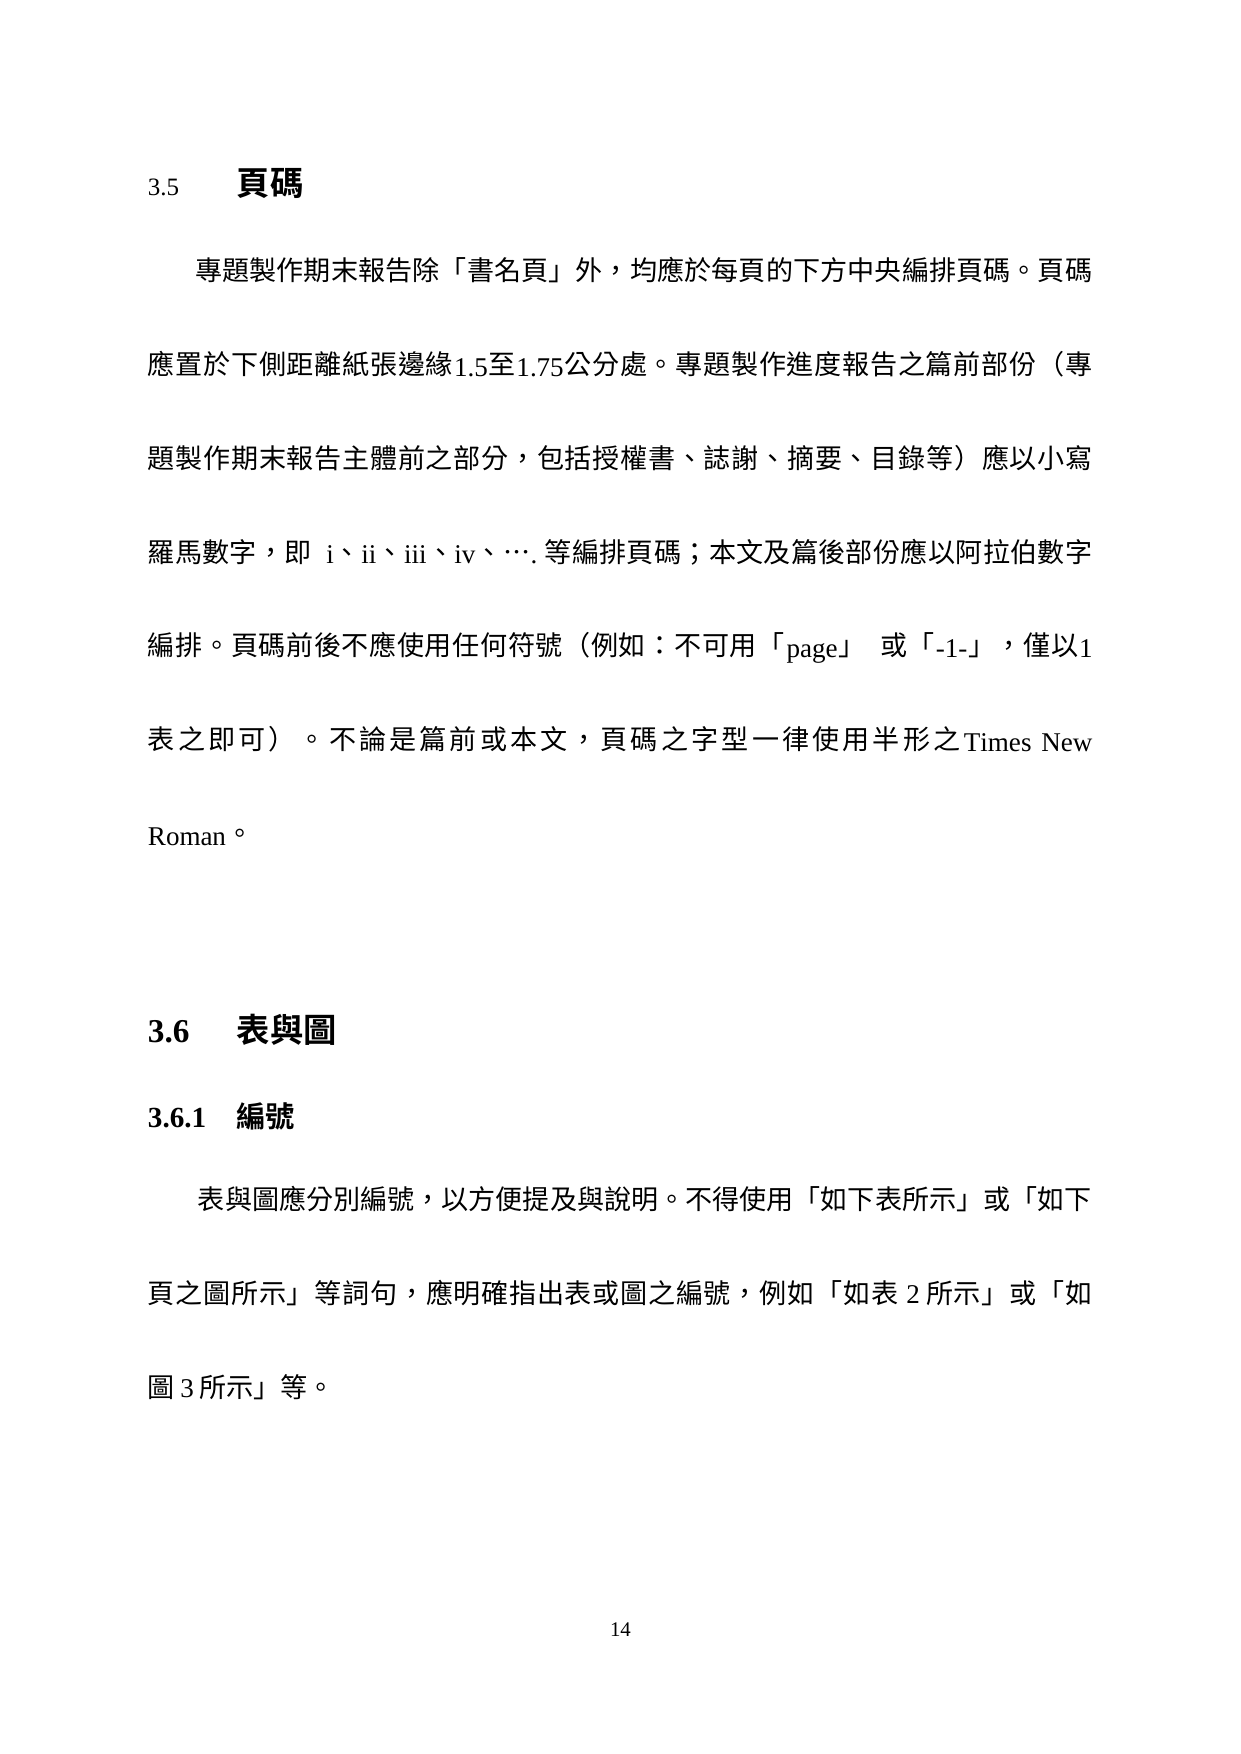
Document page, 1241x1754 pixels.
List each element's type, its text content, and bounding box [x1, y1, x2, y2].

list 頁碼 [148, 139, 1092, 202]
list 編號 [148, 1073, 1092, 1135]
list 表與圖 [148, 986, 1092, 1049]
text 專題製作期末報告除「書名頁」外，均應於每頁的下方中央編排頁碼。頁碼應置於下側距離紙張邊緣1.5至1.75公分處。專題製作進度報告之篇前部份（專題製作期末報告主體前之部分，包括授權書、誌謝、摘要、目錄等）應以小寫羅馬數字，即 i、ii、iii、iv、…. 等編排頁碼；本文及篇後部份應以阿拉伯數字編排。頁碼前後不應使用任何符號（例如：不可用「page」 或「-1-」，僅以1表之即可）。不論是篇前或本文，頁碼之字型一律使用半形之Times New Roman。 [148, 226, 1092, 851]
text 表與圖應分別編號，以方便提及與說明。不得使用「如下表所示」或「如下頁之圖所示」等詞句，應明確指出表或圖之編號，例如「如表2所示」或「如圖3所示」等。 [148, 1156, 1092, 1406]
